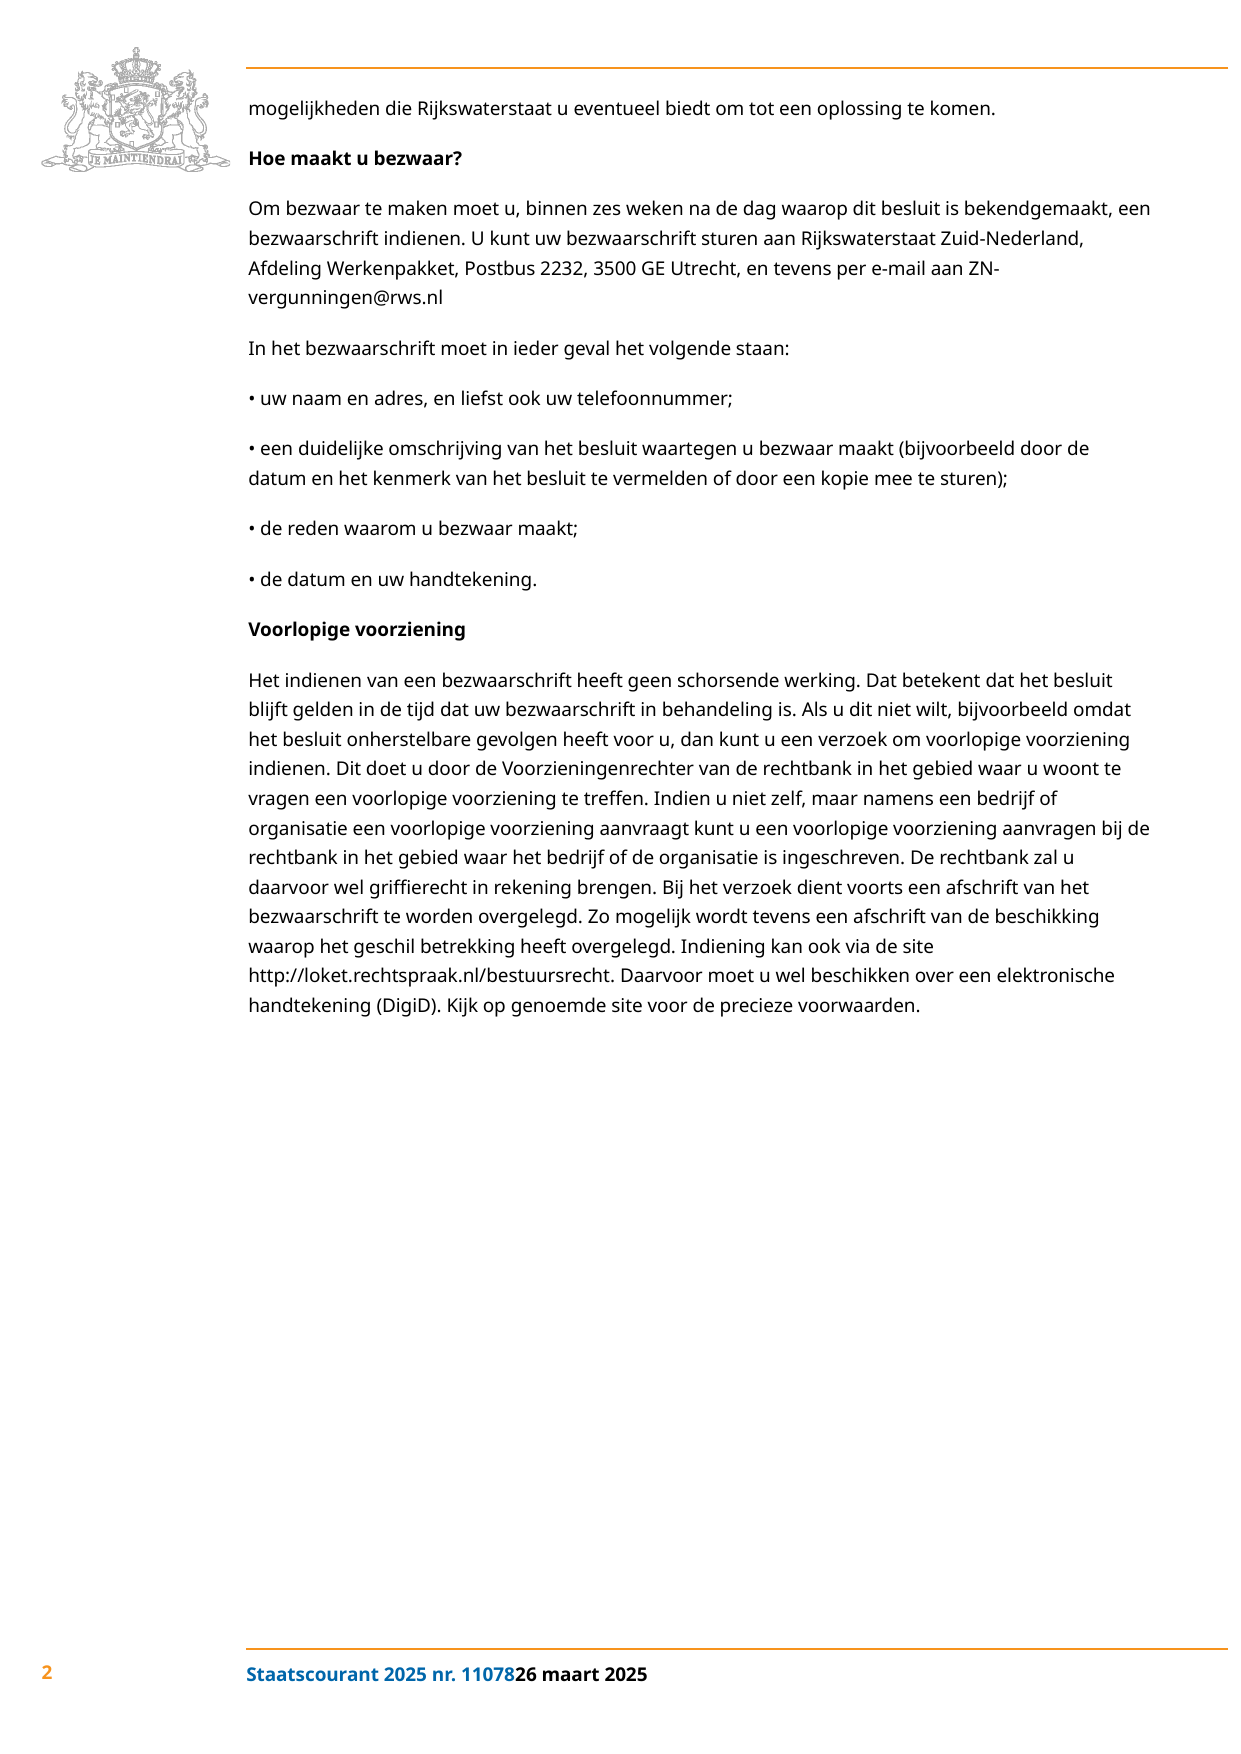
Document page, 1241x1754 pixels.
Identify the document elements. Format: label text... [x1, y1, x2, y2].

text Het indienen van een bezwaarschrift heeft geen schorsende werking. Dat betekent dat het besluit blijft gelden in de tijd dat uw bezwaarschrift in behandeling is. Als u dit niet wilt, bijvoorbeeld omdat het besluit onherstelbare gevolgen heeft voor u, dan kunt u een verzoek om voorlopige voorziening indienen. Dit doet u door de Voorzieningenrechter van de rechtbank in het gebied waar u woont te vragen een voorlopige voorziening te treffen. Indien u niet zelf, maar namens een bedrijf of organisatie een voorlopige voorziening aanvraagt kunt u een voorlopige voorziening aanvragen bij de rechtbank in het gebied waar het bedrijf of de organisatie is ingeschreven. De rechtbank zal u daarvoor wel griffierecht in rekening brengen. Bij het verzoek dient voorts een afschrift van het bezwaarschrift te worden overgelegd. Zo mogelijk wordt tevens een afschrift van de beschikking waarop het geschil betrekking heeft overgelegd. Indiening kan ook via de site http://loket.rechtspraak.nl/bestuursrecht. Daarvoor moet u wel beschikken over een elektronische handtekening (DigiD). Kijk op genoemde site voor de precieze voorwaarden. [248, 667, 1152, 1018]
text In het bezwaarschrift moet in ieder geval het volgende staan: [248, 335, 1152, 361]
text • een duidelijke omschrijving van het besluit waartegen u bezwaar maakt (bijvoorbeeld door de datum en het kenmerk van het besluit te vermelden of door een kopie mee te sturen); [248, 436, 1152, 491]
text Hoe maakt u bezwaar? [248, 145, 1152, 171]
text Om bezwaar te maken moet u, binnen zes weken na de dag waarop dit besluit is bekendgemaakt, een bezwaarschrift indienen. U kunt uw bezwaarschrift sturen aan Rijkswaterstaat Zuid-Nederland, Afdeling Werkenpakket, Postbus 2232, 3500 GE Utrecht, en tevens per e-mail aan ZN-vergunningen@rws.nl [248, 196, 1152, 310]
text mogelijkheden die Rijkswaterstaat u eventueel biedt om tot een oplossing te komen. [248, 95, 1152, 121]
text • de datum en uw handtekening. [248, 566, 1152, 592]
text Voorlopige voorziening [248, 616, 1152, 642]
text • uw naam en adres, en liefst ook uw telefoonnummer; [248, 385, 1152, 411]
text • de reden waarom u bezwaar maakt; [248, 516, 1152, 541]
picture [41, 47, 231, 172]
